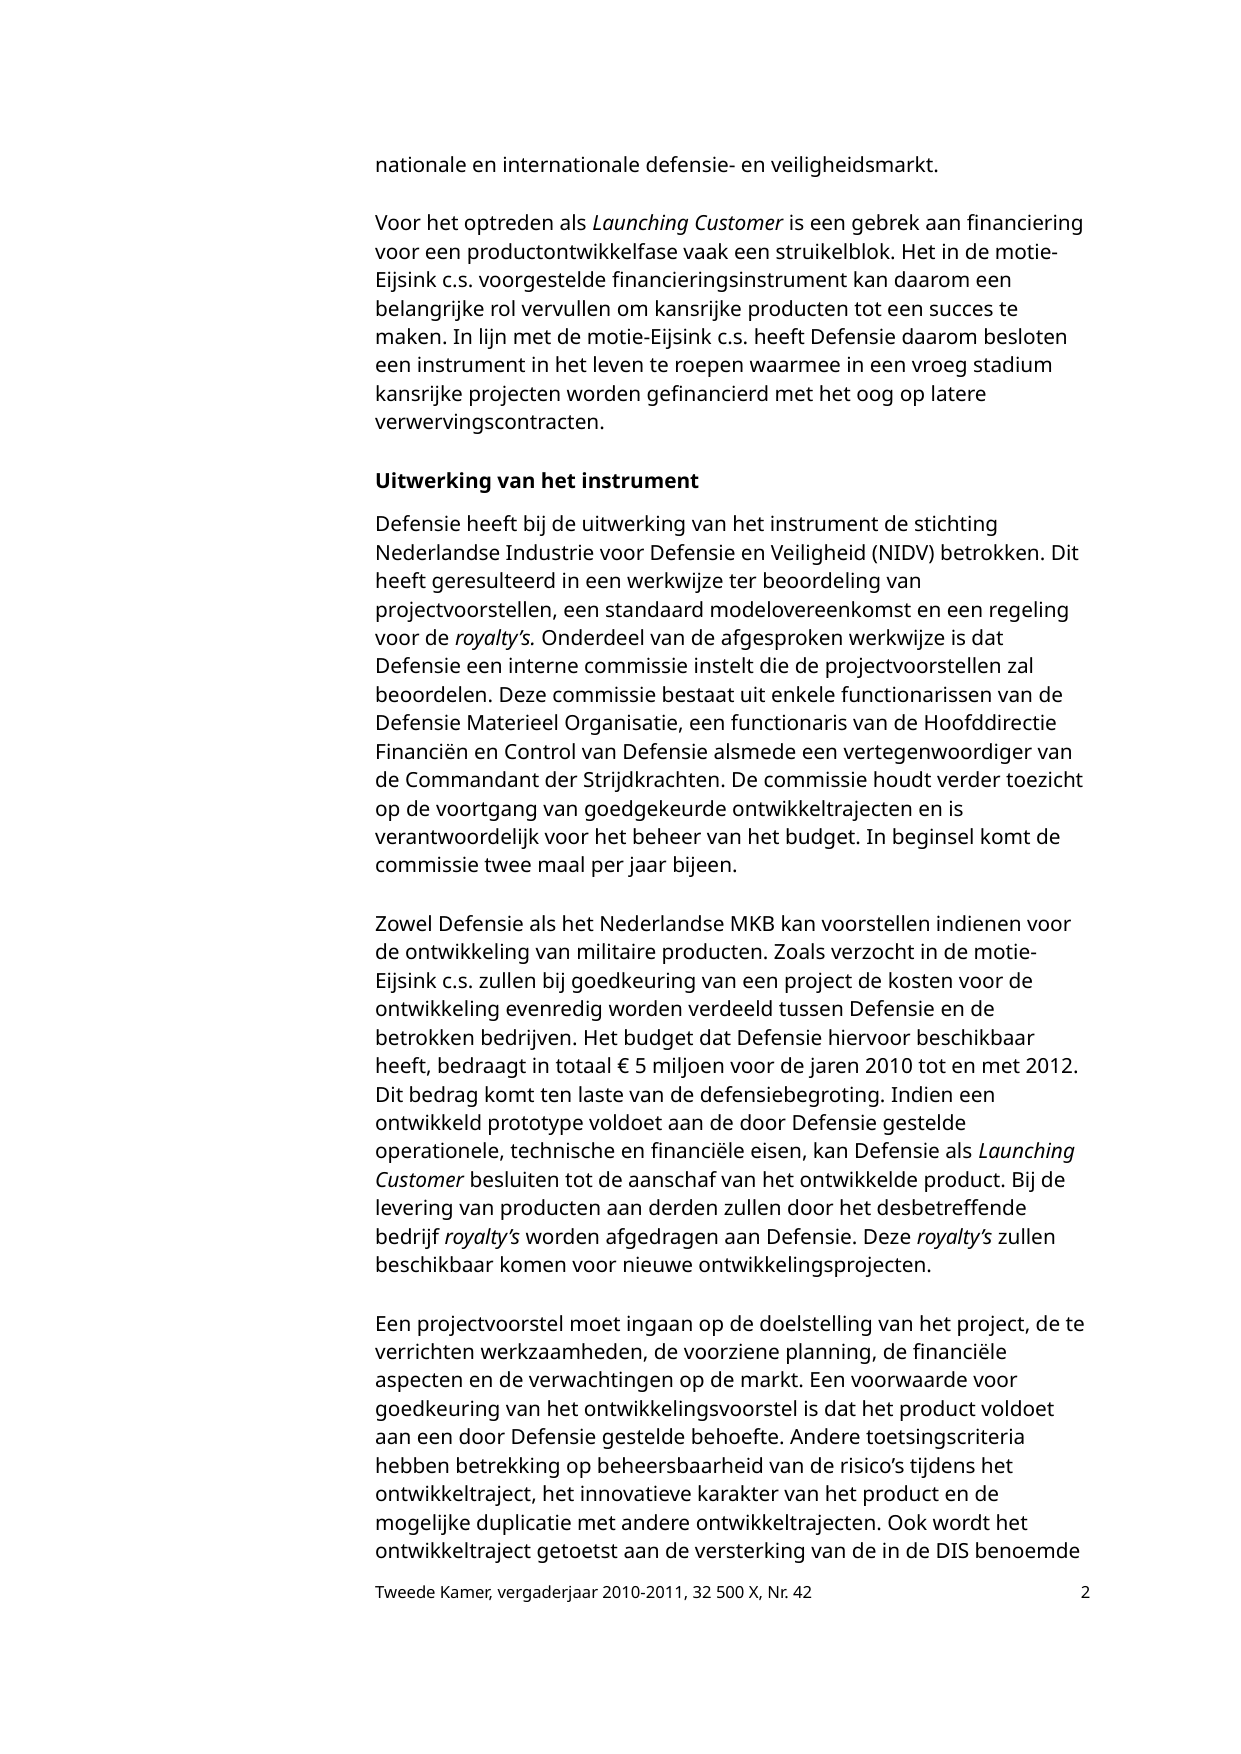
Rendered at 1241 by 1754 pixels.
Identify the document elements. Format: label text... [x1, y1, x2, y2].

text Een projectvoorstel moet ingaan op de doelstelling van het project, de te verrichten werkzaamheden, de voorziene planning, de financiële aspecten en de verwachtingen op de markt. Een voorwaarde voor goedkeuring van het ontwikkelingsvoorstel is dat het product voldoet aan een door Defensie gestelde behoefte. Andere toetsingscriteria hebben betrekking op beheersbaarheid van de risico’s tijdens het ontwikkeltraject, het innovatieve karakter van het product en de mogelijke duplicatie met andere ontwikkeltrajecten. Ook wordt het ontwikkeltraject getoetst aan de versterking van de in de DIS benoemde [375, 1309, 1090, 1565]
text Zowel Defensie als het Nederlandse MKB kan voorstellen indienen voor de ontwikkeling van militaire producten. Zoals verzocht in de motie-Eijsink c.s. zullen bij goedkeuring van een project de kosten voor de ontwikkeling evenredig worden verdeeld tussen Defensie en de betrokken bedrijven. Het budget dat Defensie hiervoor beschikbaar heeft, bedraagt in totaal € 5 miljoen voor de jaren 2010 tot en met 2012. Dit bedrag komt ten laste van de defensiebegroting. Indien een ontwikkeld prototype voldoet aan de door Defensie gestelde operationele, technische en financiële eisen, kan Defensie als Launching Customer besluiten tot de aanschaf van het ontwikkelde product. Bij de levering van producten aan derden zullen door het desbetreffende bedrijf royalty’s worden afgedragen aan Defensie. Deze royalty’s zullen beschikbaar komen voor nieuwe ontwikkelingsprojecten. [375, 909, 1090, 1279]
text Uitwerking van het instrument [375, 466, 1090, 494]
text Voor het optreden als Launching Customer is een gebrek aan financiering voor een productontwikkelfase vaak een struikelblok. Het in de motie-Eijsink c.s. voorgestelde financieringsinstrument kan daarom een belangrijke rol vervullen om kansrijke producten tot een succes te maken. In lijn met de motie-Eijsink c.s. heeft Defensie daarom besloten een instrument in het leven te roepen waarmee in een vroeg stadium kansrijke projecten worden gefinancierd met het oog op latere verwervingscontracten. [375, 208, 1090, 436]
text Defensie heeft bij de uitwerking van het instrument de stichting Nederlandse Industrie voor Defensie en Veiligheid (NIDV) betrokken. Dit heeft geresulteerd in een werkwijze ter beoordeling van projectvoorstellen, een standaard modelovereenkomst en een regeling voor de royalty’s. Onderdeel van de afgesproken werkwijze is dat Defensie een interne commissie instelt die de projectvoorstellen zal beoordelen. Deze commissie bestaat uit enkele functionarissen van de Defensie Materieel Organisatie, een functionaris van de Hoofddirectie Financiën en Control van Defensie alsmede een vertegenwoordiger van de Commandant der Strijdkrachten. De commissie houdt verder toezicht op de voortgang van goedgekeurde ontwikkeltrajecten en is verantwoordelijk voor het beheer van het budget. In beginsel komt de commissie twee maal per jaar bijeen. [375, 509, 1090, 879]
text nationale en internationale defensie- en veiligheidsmarkt. [375, 150, 1090, 178]
